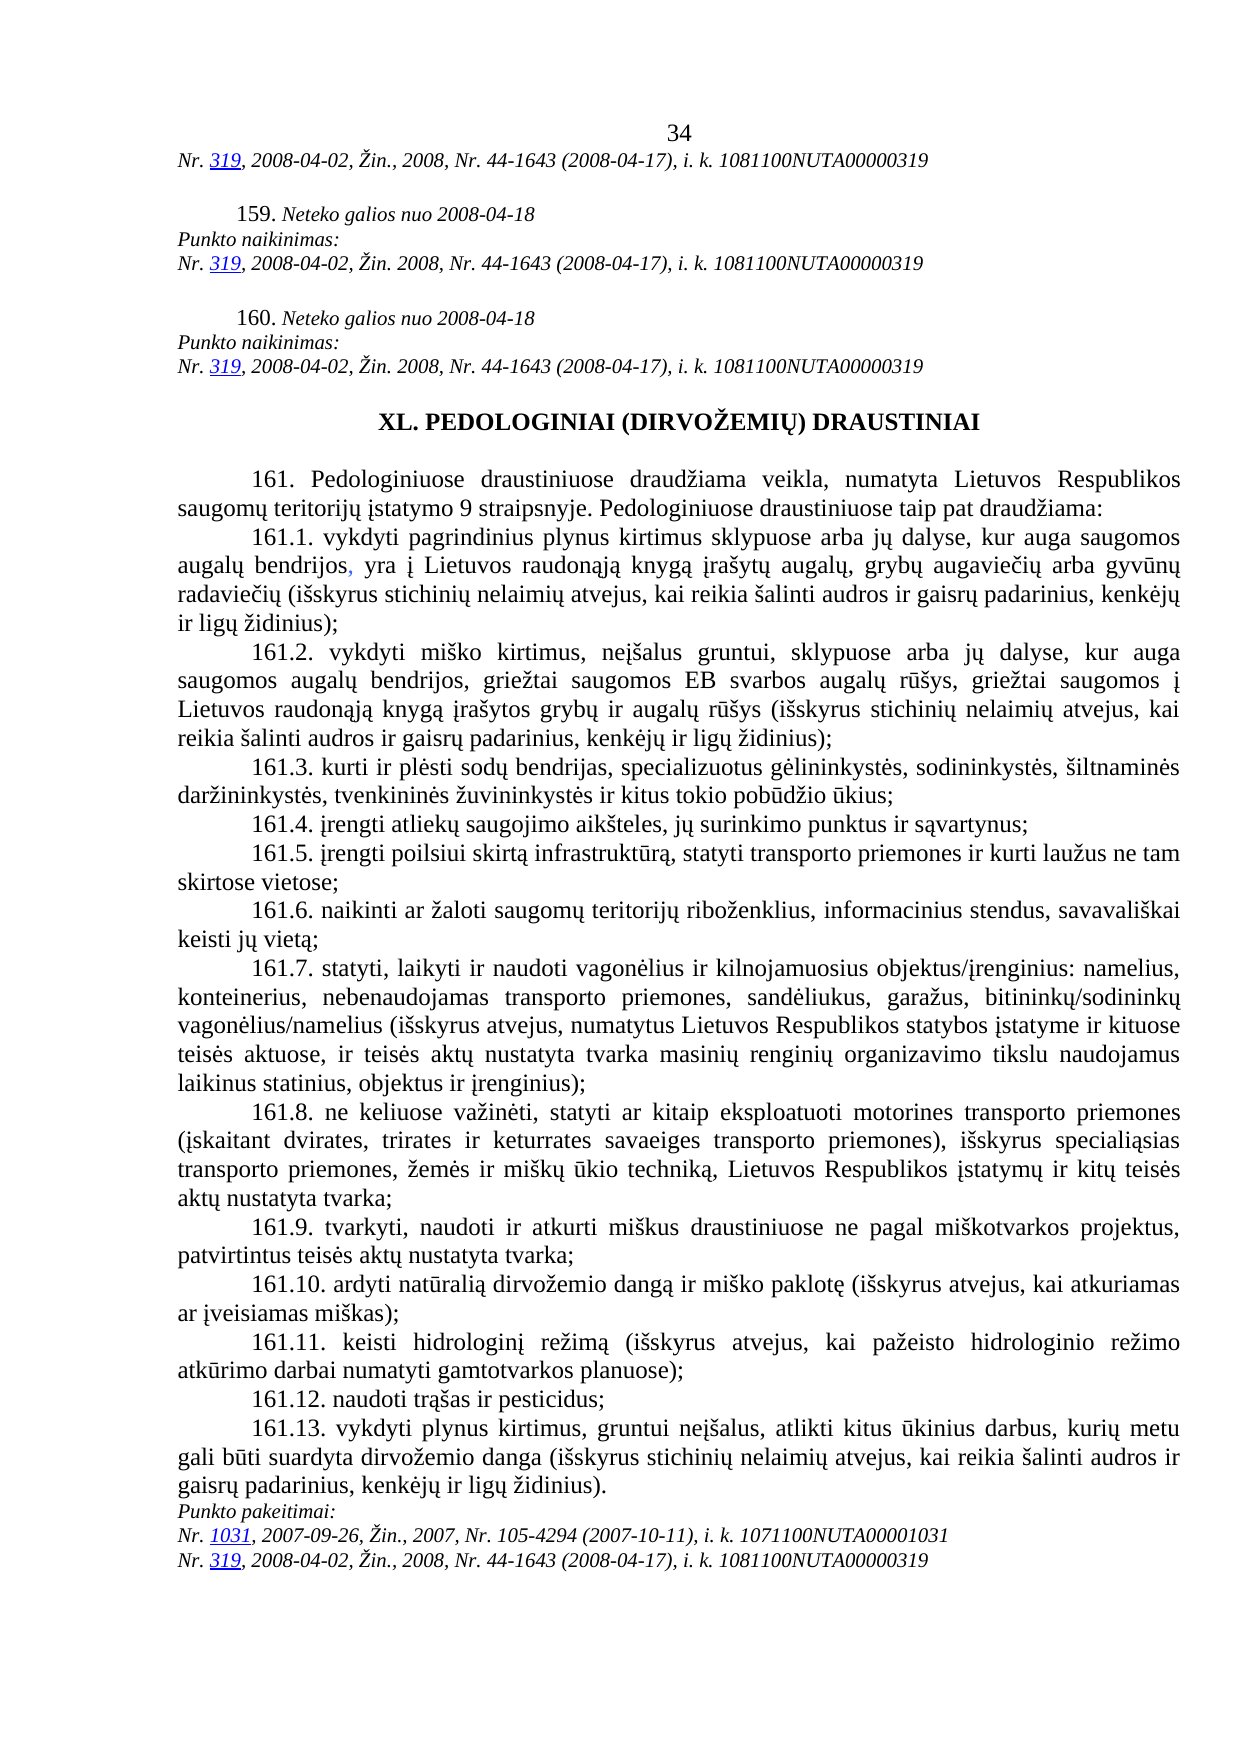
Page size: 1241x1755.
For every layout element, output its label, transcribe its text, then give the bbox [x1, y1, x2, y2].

text 161.12. naudoti trąšas ir pesticidus; [177, 1384, 1181, 1413]
text 161. Pedologiniuose draustiniuose draudžiama veikla, numatyta Lietuvos Respublikos saugomų teritorijų įstatymo 9 straipsnyje. Pedologiniuose draustiniuose taip pat draudžiama: [177, 464, 1181, 522]
text 160. Neteko galios nuo 2008-04-18 [177, 304, 1181, 330]
text Punkto naikinimas: [177, 227, 1181, 251]
text 159. Neteko galios nuo 2008-04-18 [177, 200, 1181, 227]
text Punkto naikinimas: [177, 330, 1181, 354]
text Punkto pakeitimai: [177, 1499, 1181, 1523]
text 161.4. įrengti atliekų saugojimo aikšteles, jų surinkimo punktus ir sąvartynus; [177, 809, 1181, 838]
text Nr. 1031, 2007-09-26, Žin., 2007, Nr. 105-4294 (2007-10-11), i. k. 1071100NUTA00001031 [177, 1523, 1181, 1547]
text XL. PEDOLOGINIAI (DIRVOŽEMIŲ) DRAUSTINIAI [177, 407, 1181, 436]
text 161.5. įrengti poilsiui skirtą infrastruktūrą, statyti transporto priemones ir kurti laužus ne tam skirtose vietose; [177, 838, 1181, 896]
text 161.3. kurti ir plėsti sodų bendrijas, specializuotus gėlininkystės, sodininkystės, šiltnaminės daržininkystės, tvenkininės žuvininkystės ir kitus tokio pobūdžio ūkius; [177, 752, 1181, 809]
text Nr. 319, 2008-04-02, Žin., 2008, Nr. 44-1643 (2008-04-17), i. k. 1081100NUTA00000319 [177, 148, 1181, 172]
text Nr. 319, 2008-04-02, Žin. 2008, Nr. 44-1643 (2008-04-17), i. k. 1081100NUTA00000319 [177, 354, 1181, 378]
text 161.13. vykdyti plynus kirtimus, gruntui neįšalus, atlikti kitus ūkinius darbus, kurių metu gali būti suardyta dirvožemio danga (išskyrus stichinių nelaimių atvejus, kai reikia šalinti audros ir gaisrų padarinius, kenkėjų ir ligų židinius). [177, 1413, 1181, 1499]
text 161.6. naikinti ar žaloti saugomų teritorijų riboženklius, informacinius stendus, savavališkai keisti jų vietą; [177, 896, 1181, 953]
text 161.1. vykdyti pagrindinius plynus kirtimus sklypuose arba jų dalyse, kur auga saugomos augalų bendrijos, yra į Lietuvos raudonąją knygą įrašytų augalų, grybų augaviečių arba gyvūnų radaviečių (išskyrus stichinių nelaimių atvejus, kai reikia šalinti audros ir gaisrų padarinius, kenkėjų ir ligų židinius); [177, 522, 1181, 637]
text 161.9. tvarkyti, naudoti ir atkurti miškus draustiniuose ne pagal miškotvarkos projektus, patvirtintus teisės aktų nustatyta tvarka; [177, 1212, 1181, 1269]
text 161.2. vykdyti miško kirtimus, neįšalus gruntui, sklypuose arba jų dalyse, kur auga saugomos augalų bendrijos, griežtai saugomos EB svarbos augalų rūšys, griežtai saugomos į Lietuvos raudonąją knygą įrašytos grybų ir augalų rūšys (išskyrus stichinių nelaimių atvejus, kai reikia šalinti audros ir gaisrų padarinius, kenkėjų ir ligų židinius); [177, 637, 1181, 752]
text 161.8. ne keliuose važinėti, statyti ar kitaip eksploatuoti motorines transporto priemones (įskaitant dvirates, trirates ir keturrates savaeiges transporto priemones), išskyrus specialiąsias transporto priemones, žemės ir miškų ūkio techniką, Lietuvos Respublikos įstatymų ir kitų teisės aktų nustatyta tvarka; [177, 1097, 1181, 1212]
text Nr. 319, 2008-04-02, Žin., 2008, Nr. 44-1643 (2008-04-17), i. k. 1081100NUTA00000319 [177, 1547, 1181, 1572]
text 161.7. statyti, laikyti ir naudoti vagonėlius ir kilnojamuosius objektus/įrenginius: namelius, konteinerius, nebenaudojamas transporto priemones, sandėliukus, garažus, bitininkų/sodininkų vagonėlius/namelius (išskyrus atvejus, numatytus Lietuvos Respublikos statybos įstatyme ir kituose teisės aktuose, ir teisės aktų nustatyta tvarka masinių renginių organizavimo tikslu naudojamus laikinus statinius, objektus ir įrenginius); [177, 953, 1181, 1097]
text 161.11. keisti hidrologinį režimą (išskyrus atvejus, kai pažeisto hidrologinio režimo atkūrimo darbai numatyti gamtotvarkos planuose); [177, 1327, 1181, 1384]
text 161.10. ardyti natūralią dirvožemio dangą ir miško paklotę (išskyrus atvejus, kai atkuriamas ar įveisiamas miškas); [177, 1269, 1181, 1327]
text Nr. 319, 2008-04-02, Žin. 2008, Nr. 44-1643 (2008-04-17), i. k. 1081100NUTA00000319 [177, 251, 1181, 275]
